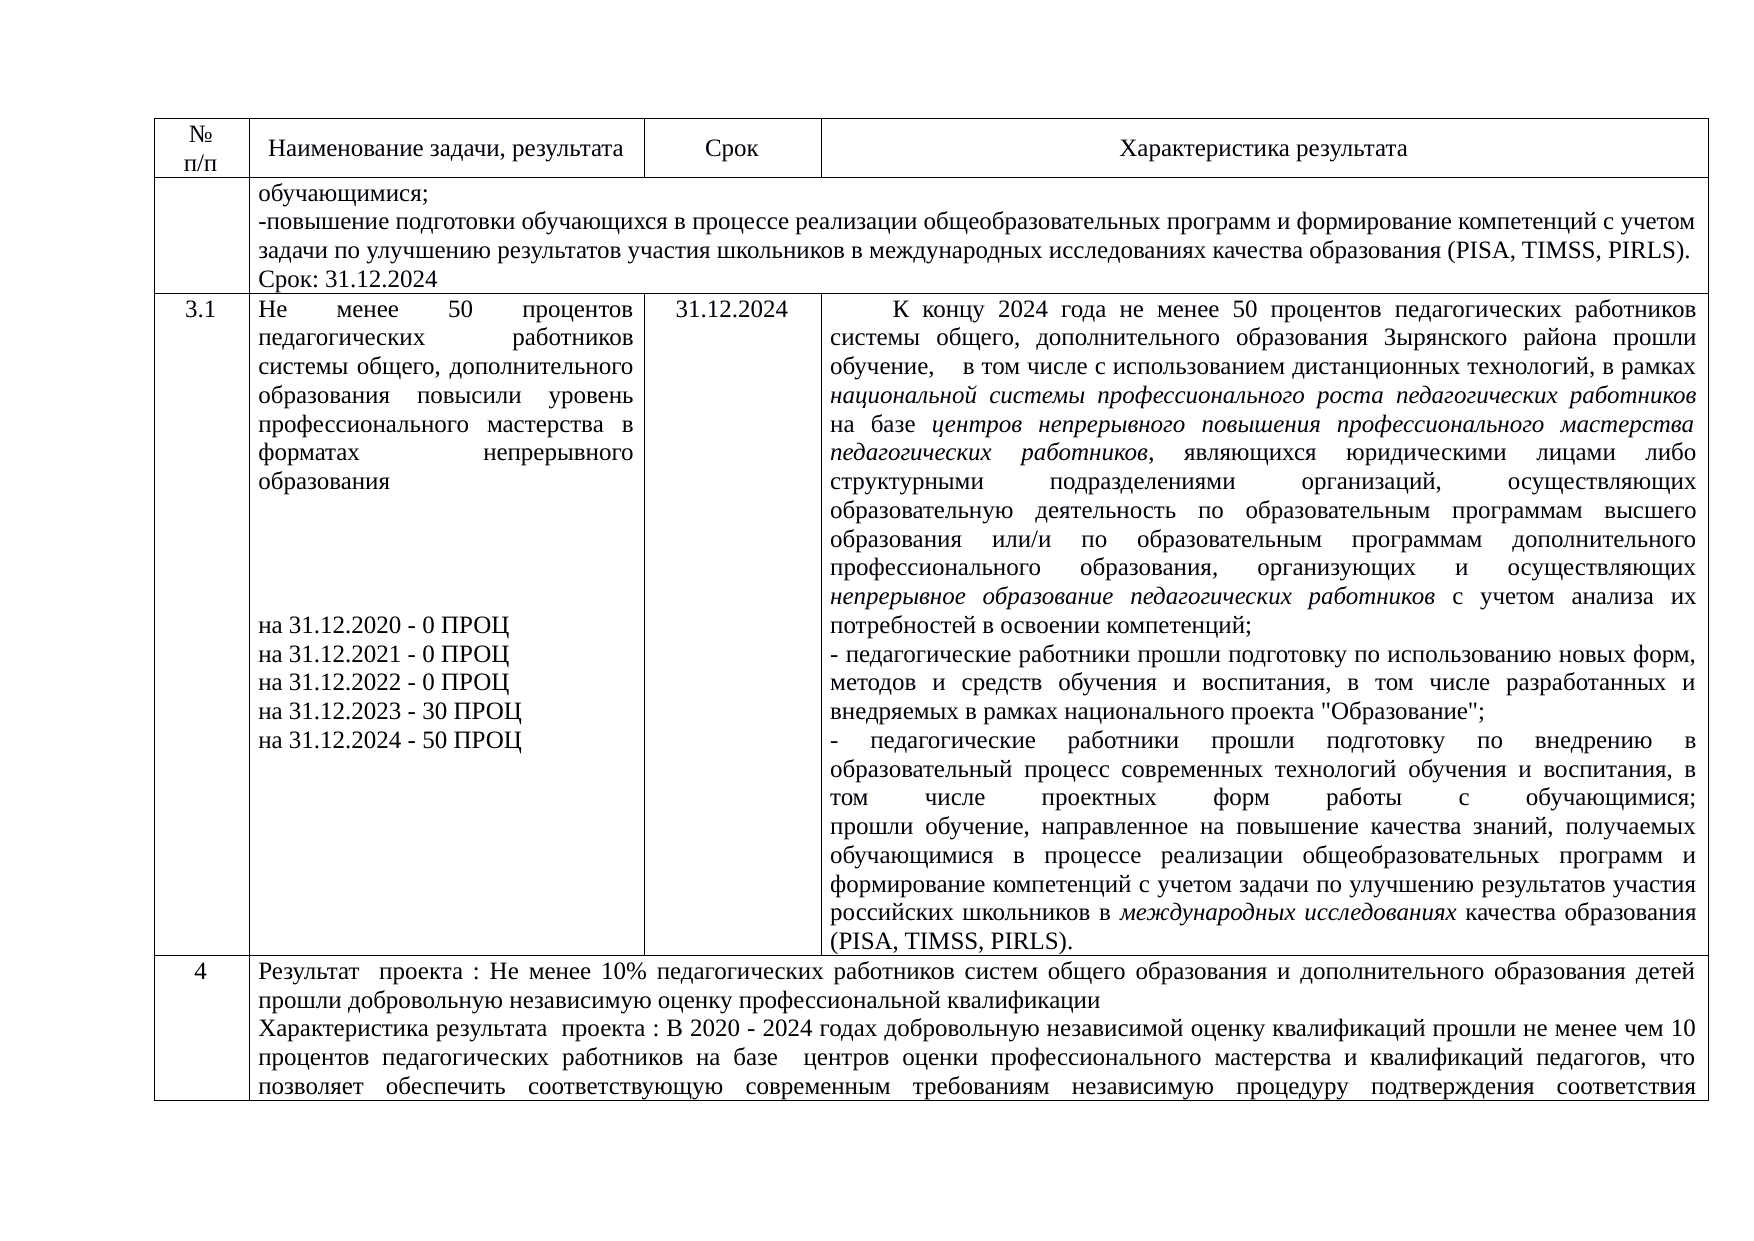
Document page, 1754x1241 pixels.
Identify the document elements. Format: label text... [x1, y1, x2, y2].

table_header Срок [645, 119, 821, 177]
table_cell К концу 2024 года не менее 50 процентов педагогических работников системы общего, дополнительного образования Зырянского района прошли обучение, в том числе с использованием дистанционных технологий, в рамках национальной системы профессионального роста педагогических работников на базе центров непрерывного повышения профессионального мастерства педагогических работников, являющихся юридическими лицами либо структурными подразделениями организаций, осуществляющих образовательную деятельность по образовательным программам высшего образования или/и по образовательным программам дополнительного профессионального образования, организующих и осуществляющих непрерывное образование педагогических работников с учетом анализа их потребностей в освоении компетенций; - педагогические работники прошли подготовку по использованию новых форм, методов и средств обучения и воспитания, в том числе разработанных и внедряемых в рамках национального проекта "Образование"; - педагогические работники прошли подготовку по внедрению в образовательный процесс современных технологий обучения и воспитания, в том числе проектных форм работы с обучающимися; прошли обучение, направленное на повышение качества знаний, получаемых обучающимися в процессе реализации общеобразовательных программ и формирование компетенций с учетом задачи по улучшению результатов участия российских школьников в международных исследованиях качества образования (PISA, TIMSS, PIRLS). [822, 294, 1708, 955]
table_cell [155, 178, 249, 293]
table_cell 3.1 [155, 294, 249, 955]
table_cell Результат проекта : Не менее 10% педагогических работников систем общего образования и дополнительного образования детей прошли добровольную независимую оценку профессиональной квалификации Характеристика результата проекта : В 2020 - 2024 годах добровольную независимой оценку квалификаций прошли не менее чем 10 процентов педагогических работников на базе центров оценки профессионального мастерства и квалификаций педагогов, что позволяет обеспечить соответствующую современным требованиям независимую процедуру подтверждения соответствия [250, 956, 1708, 1100]
table_header Характеристика результата [822, 119, 1708, 177]
table_cell 4 [155, 956, 249, 1100]
table_header Наименование задачи, результата [250, 119, 644, 177]
table_cell Не менее 50 процентов педагогических работников системы общего, дополнительного образования повысили уровень профессионального мастерства в форматах непрерывного образования на 31.12.2020 - 0 ПРОЦ на 31.12.2021 - 0 ПРОЦ на 31.12.2022 - 0 ПРОЦ на 31.12.2023 - 30 ПРОЦ на 31.12.2024 - 50 ПРОЦ [250, 294, 644, 955]
table_cell 31.12.2024 [645, 294, 821, 955]
table_cell обучающимися; -повышение подготовки обучающихся в процессе реализации общеобразовательных программ и формирование компетенций с учетом задачи по улучшению результатов участия школьников в международных исследованиях качества образования (PISA, TIMSS, PIRLS). Срок: 31.12.2024 [250, 178, 1708, 293]
table_header № п/п [155, 119, 249, 177]
